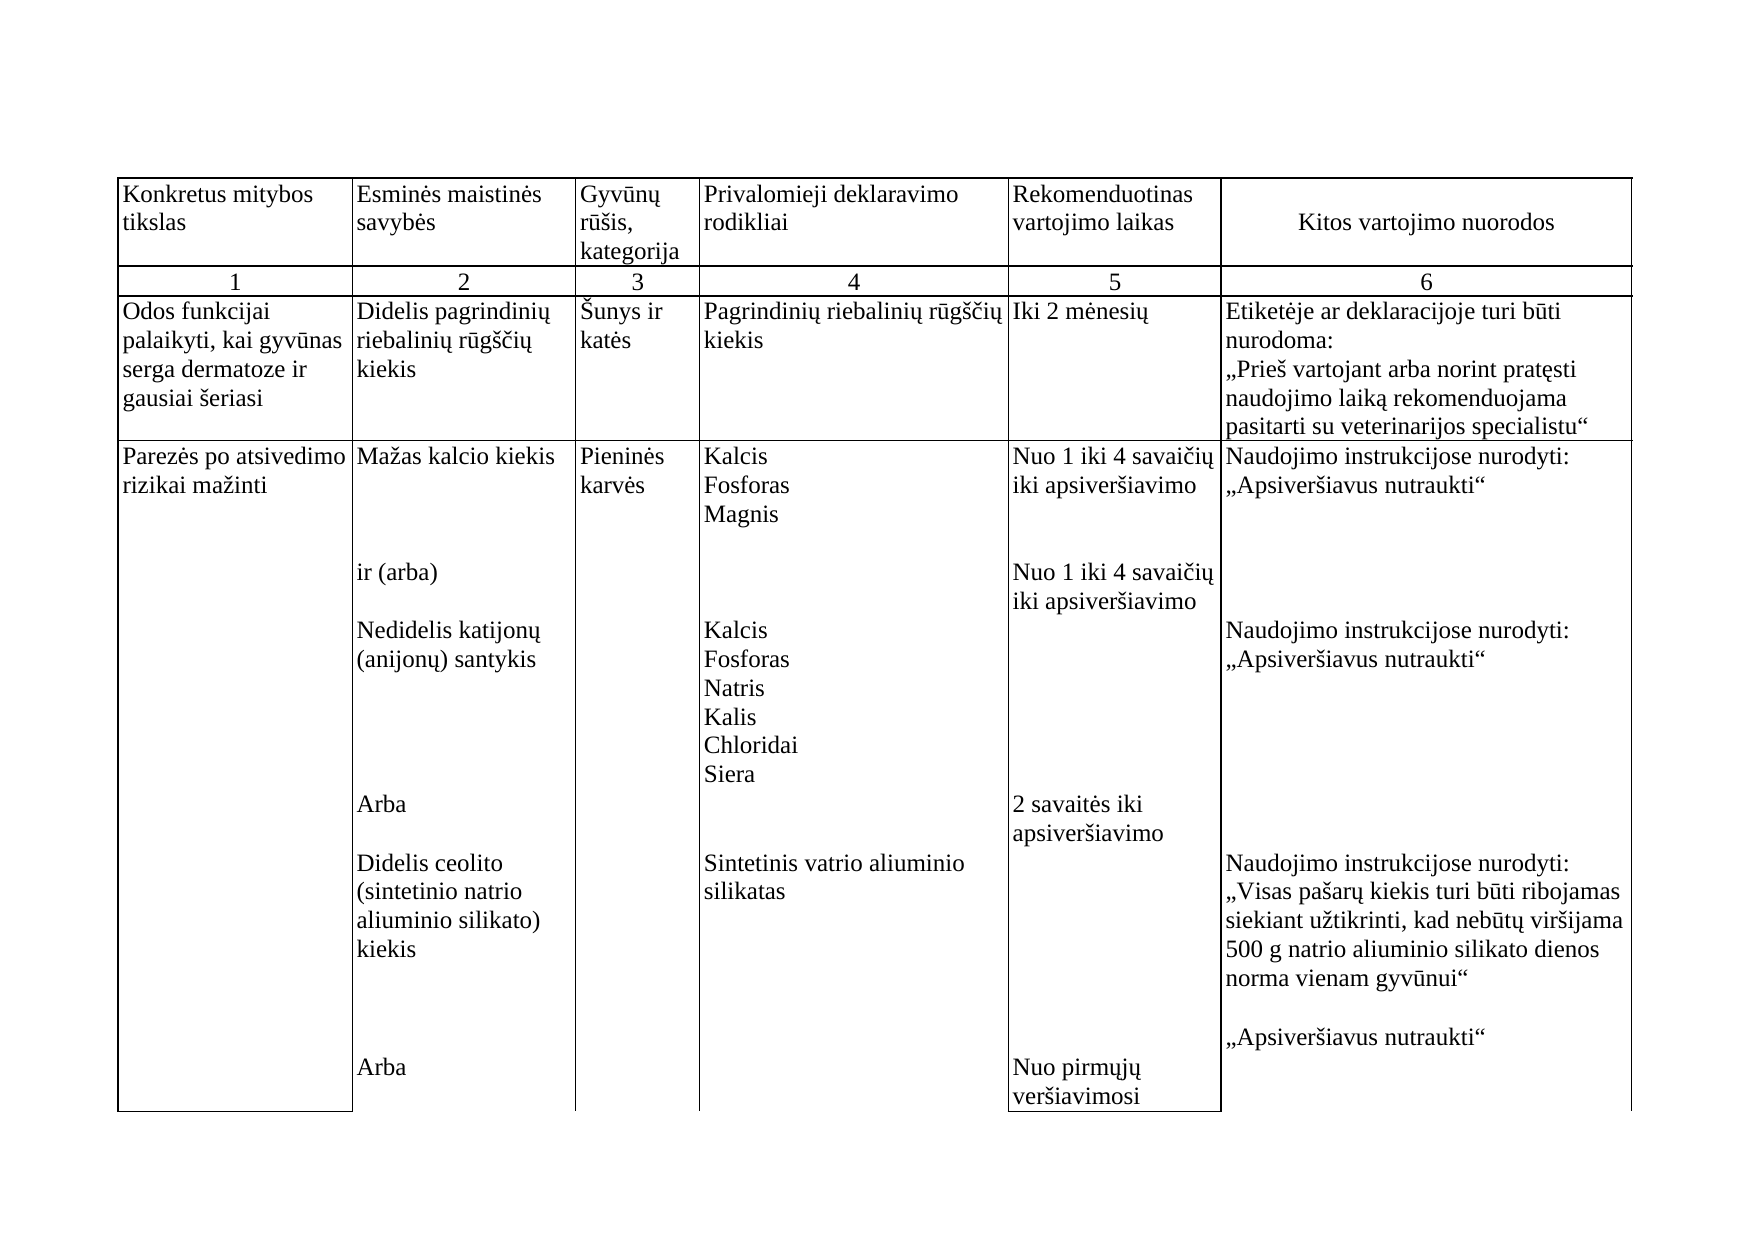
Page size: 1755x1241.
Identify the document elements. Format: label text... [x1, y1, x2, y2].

table_cell Sintetinis vatrio aliuminio silikatas [700, 847, 1008, 991]
table_cell [700, 1051, 1008, 1081]
table_cell Odos funkcijai palaikyti, kai gyvūnas serga dermatoze ir gausiai šeriasi [119, 297, 352, 440]
table_cell Nuo 1 iki 4 savaičių iki apsiveršiavimo [1009, 556, 1220, 614]
table_header Privalomieji deklaravimo rodikliai [700, 179, 1008, 265]
table_cell [1009, 991, 1220, 1021]
table_cell Didelis ceolito (sintetinio natrio aliuminio silikato) kiekis [353, 847, 575, 991]
table_cell [1009, 1021, 1220, 1051]
table_cell [576, 1051, 699, 1081]
table_cell [576, 1081, 699, 1111]
table_cell Naudojimo instrukcijose nurodyti: „Apsiveršiavus nutraukti“ [1222, 441, 1631, 556]
table_header Rekomenduotinas vartojimo laikas [1009, 179, 1220, 265]
table_cell Nuo pirmųjų veršiavimosi [1009, 1051, 1220, 1111]
table_cell [576, 847, 699, 991]
table_cell [353, 1021, 575, 1051]
table_cell ir (arba) [353, 556, 575, 614]
table_cell Arba [353, 1051, 575, 1081]
table_cell [576, 1021, 699, 1051]
table_cell [353, 1081, 575, 1111]
table_cell [700, 556, 1008, 614]
table_cell Naudojimo instrukcijose nurodyti: „Visas pašarų kiekis turi būti ribojamas siekiant užtikrinti, kad nebūtų viršijama 500 g natrio aliuminio silikato dienos norma vienam gyvūnui“ [1222, 847, 1631, 991]
table_cell 5 [1009, 267, 1220, 295]
table_cell [1222, 991, 1631, 1021]
table_cell Naudojimo instrukcijose nurodyti: „Apsiveršiavus nutraukti“ [1222, 615, 1631, 788]
table_cell Kalcis Fosforas Natris Kalis Chloridai Siera [700, 615, 1008, 788]
table_cell [576, 556, 699, 614]
table_cell [576, 615, 699, 788]
table_cell [700, 991, 1008, 1021]
table_cell „Apsiveršiavus nutraukti“ [1222, 1021, 1631, 1051]
table_cell Pieninės karvės [576, 441, 699, 556]
table_cell Didelis pagrindinių riebalinių rūgščių kiekis [353, 297, 575, 440]
table_cell 4 [700, 267, 1008, 295]
table_cell Iki 2 mėnesių [1009, 297, 1220, 440]
table_cell Kalcis Fosforas Magnis [700, 441, 1008, 556]
table_cell [1222, 788, 1631, 847]
table_cell Arba [353, 788, 575, 847]
table_cell [353, 991, 575, 1021]
table_cell 2 savaitės iki apsiveršiavimo [1009, 788, 1220, 847]
table_header Gyvūnų rūšis, kategorija [576, 179, 699, 265]
table_cell Šunys ir katės [576, 297, 699, 440]
table_cell 2 [353, 267, 575, 295]
table_cell Mažas kalcio kiekis [353, 441, 575, 556]
table_cell [700, 1021, 1008, 1051]
table_cell [1009, 847, 1220, 991]
table_header Esminės maistinės savybės [353, 179, 575, 265]
table_cell Nuo 1 iki 4 savaičių iki apsiveršiavimo [1009, 441, 1220, 556]
table_cell [1222, 556, 1631, 614]
table_cell Etiketėje ar deklaracijoje turi būti nurodoma: „Prieš vartojant arba norint pratęsti naudojimo laiką rekomenduojama pasitarti su veterinarijos specialistu“ [1222, 297, 1631, 440]
table_header Kitos vartojimo nuorodos [1222, 179, 1631, 265]
table_cell Pagrindinių riebalinių rūgščių kiekis [700, 297, 1008, 440]
table_header Konkretus mitybos tikslas [119, 179, 352, 265]
table_cell [576, 991, 699, 1021]
table_cell 1 [119, 267, 352, 295]
table_cell [700, 1081, 1008, 1111]
table_cell [1222, 1051, 1631, 1081]
table_cell [700, 788, 1008, 847]
table_cell [1222, 1081, 1631, 1111]
table_cell [576, 788, 699, 847]
table_cell 3 [576, 267, 699, 295]
table_cell Nedidelis katijonų (anijonų) santykis [353, 615, 575, 788]
table_cell Parezės po atsivedimo rizikai mažinti [119, 441, 352, 1111]
table_cell 6 [1222, 267, 1631, 295]
table_cell [1009, 615, 1220, 788]
